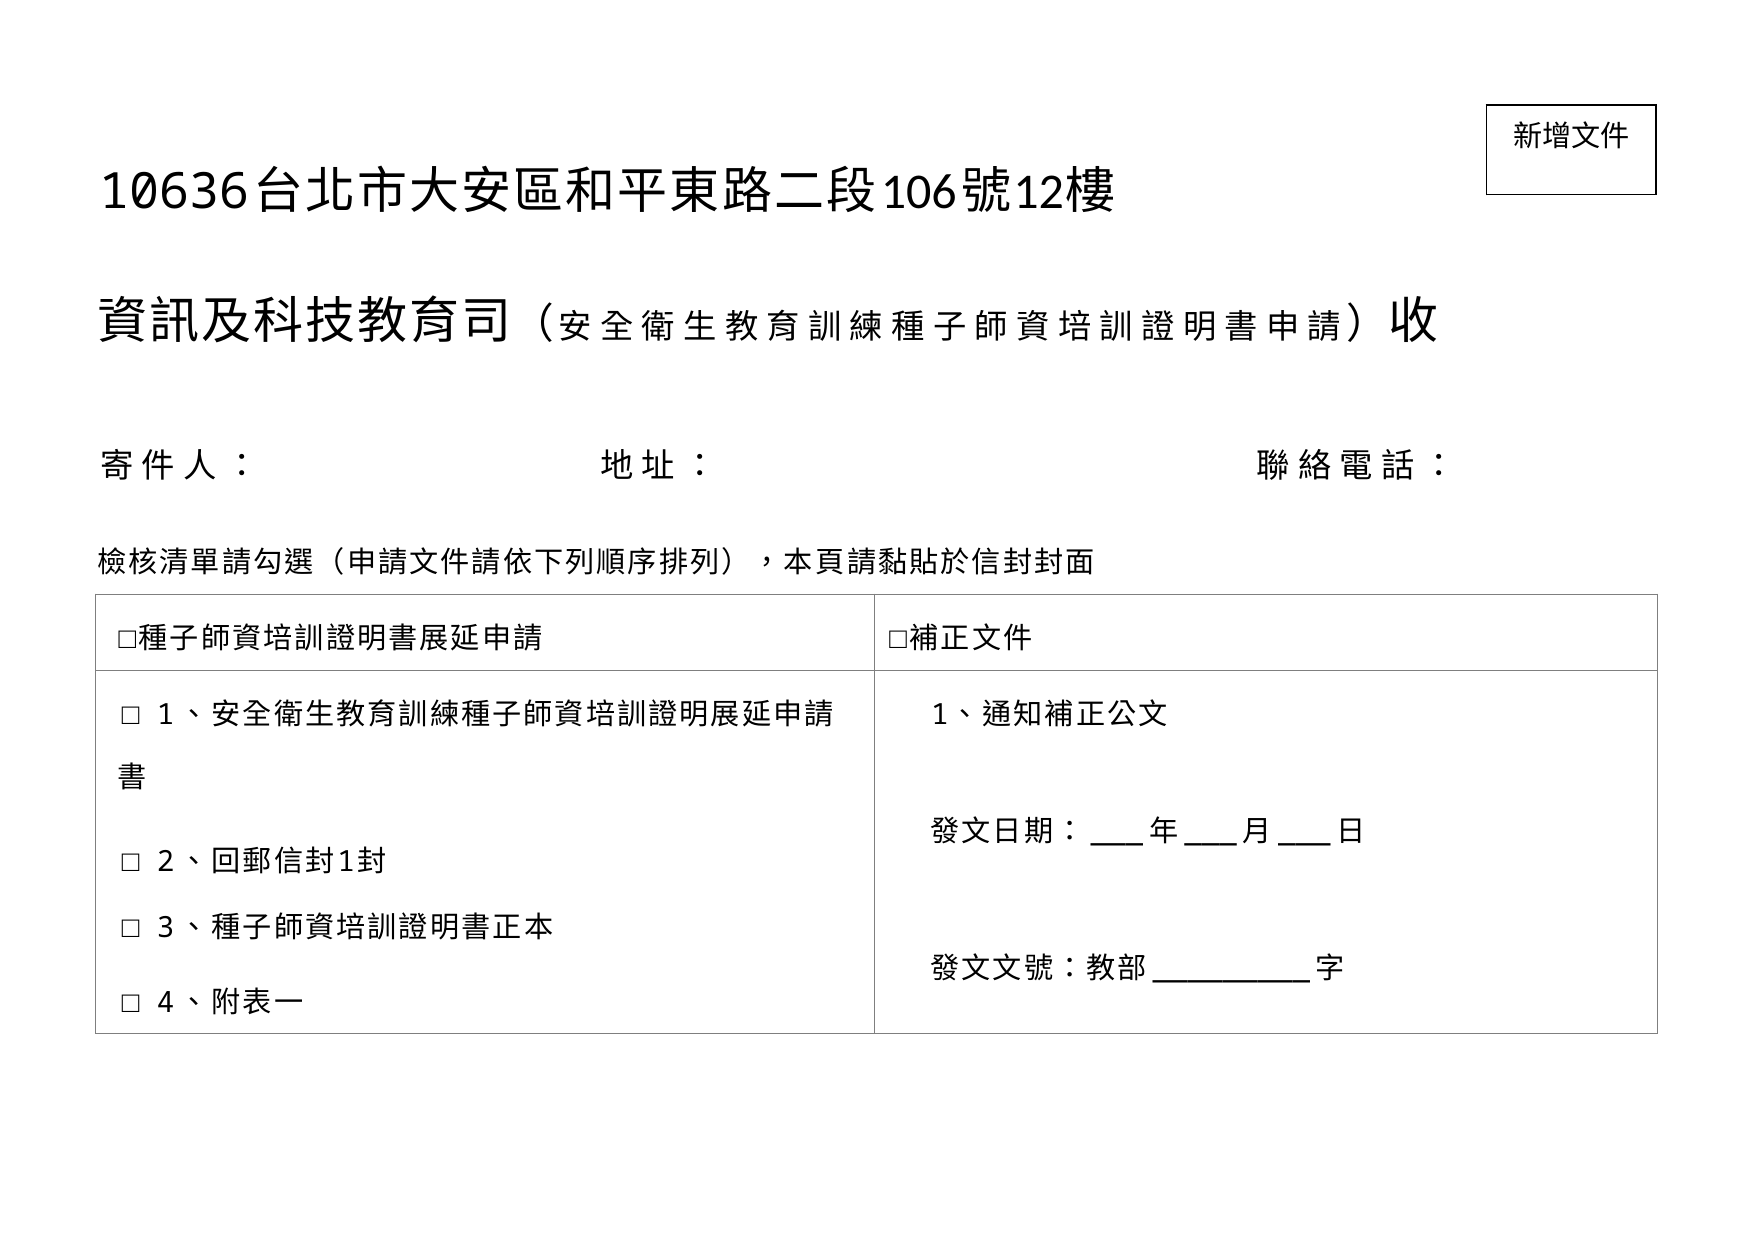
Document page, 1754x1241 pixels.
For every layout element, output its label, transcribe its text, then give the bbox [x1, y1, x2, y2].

text 寄件人： 地址： 聯絡電話： [96, 381, 1658, 506]
text 檢核清單請勾選（申請文件請依下列順序排列），本頁請黏貼於信封封面 [96, 518, 1658, 581]
table_header □種子師資培訓證明書展延申請 [96, 595, 874, 669]
table_cell 1、通知補正公文 發文日期：___年___月___日 發文文號：教部_________字 [875, 671, 1657, 1033]
text 新增文件 [1502, 113, 1640, 155]
table_header □補正文件 [875, 595, 1657, 669]
text 10636台北市大安區和平東路二段106號12樓 [96, 106, 1658, 231]
text 資訊及科技教育司（安全衛生教育訓練種子師資培訓證明書申請）收 [96, 243, 1658, 368]
table_cell □ 1、安全衛生教育訓練種子師資培訓證明展延申請書 □ 2、回郵信封1封 □ 3、種子師資培訓證明書正本 □ 4、附表一 [96, 671, 874, 1033]
